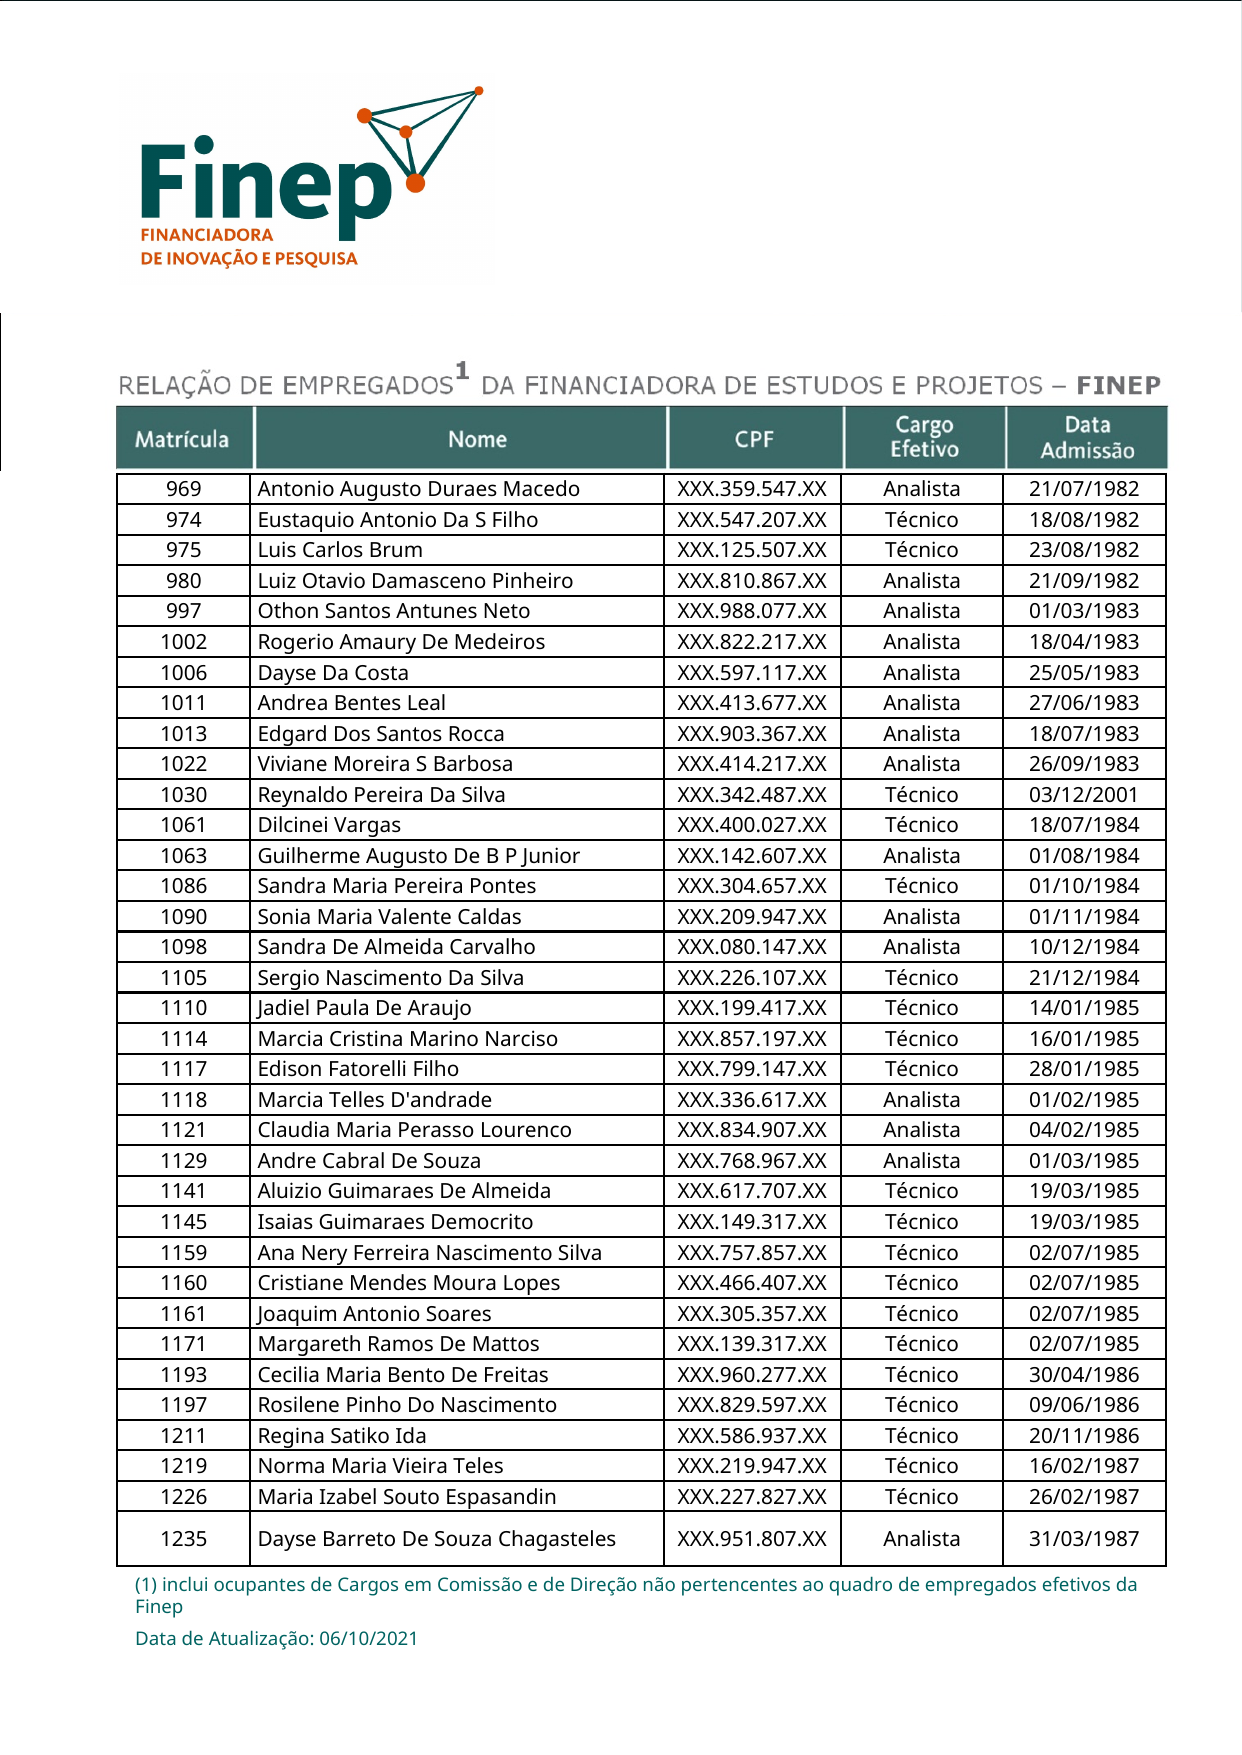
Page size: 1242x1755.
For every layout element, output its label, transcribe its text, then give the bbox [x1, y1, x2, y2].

table_cell 01/11/1984 [1004, 902, 1165, 930]
table_cell Técnico [842, 1390, 1002, 1419]
table_cell 18/07/1983 [1004, 719, 1165, 747]
table_cell Analista [842, 597, 1002, 625]
table_cell 1197 [118, 1390, 249, 1419]
table_cell 09/06/1986 [1004, 1390, 1165, 1419]
table_cell XXX.139.317.XX [665, 1329, 840, 1358]
table_cell 1118 [118, 1085, 249, 1113]
table_cell 975 [118, 536, 249, 564]
table_cell Guilherme Augusto De B P Junior [251, 841, 663, 869]
table_cell XXX.586.937.XX [665, 1421, 840, 1449]
table_cell XXX.359.547.XX [665, 475, 840, 503]
table_cell 23/08/1982 [1004, 536, 1165, 564]
table_cell Norma Maria Vieira Teles [251, 1451, 663, 1480]
table_cell XXX.799.147.XX [665, 1055, 840, 1083]
table_cell Técnico [842, 1024, 1002, 1052]
table_cell 1086 [118, 871, 249, 900]
table_cell Técnico [842, 1299, 1002, 1327]
table_cell Isaias Guimaraes Democrito [251, 1207, 663, 1236]
table_cell 1226 [118, 1482, 249, 1510]
table_cell XXX.209.947.XX [665, 902, 840, 930]
table_cell Cristiane Mendes Moura Lopes [251, 1268, 663, 1297]
table_cell Margareth Ramos De Mattos [251, 1329, 663, 1358]
table_cell Técnico [842, 1177, 1002, 1205]
table_cell 21/07/1982 [1004, 475, 1165, 503]
table_cell Edgard Dos Santos Rocca [251, 719, 663, 747]
table_cell Luiz Otavio Damasceno Pinheiro [251, 566, 663, 594]
table_cell 16/01/1985 [1004, 1024, 1165, 1052]
table_cell XXX.142.607.XX [665, 841, 840, 869]
table_cell Joaquim Antonio Soares [251, 1299, 663, 1327]
table_cell XXX.988.077.XX [665, 597, 840, 625]
table_cell 974 [118, 505, 249, 533]
table_cell 1006 [118, 658, 249, 686]
table_cell 1161 [118, 1299, 249, 1327]
table_cell XXX.080.147.XX [665, 933, 840, 961]
table_cell Analista [842, 841, 1002, 869]
table_cell XXX.834.907.XX [665, 1116, 840, 1144]
table_cell Analista [842, 658, 1002, 686]
table_cell Luis Carlos Brum [251, 536, 663, 564]
table_cell 1030 [118, 780, 249, 808]
table_cell 02/07/1985 [1004, 1299, 1165, 1327]
table_cell XXX.466.407.XX [665, 1268, 840, 1297]
table_cell Técnico [842, 780, 1002, 808]
table_cell 04/02/1985 [1004, 1116, 1165, 1144]
table_cell Marcia Telles D'andrade [251, 1085, 663, 1113]
table_cell Dilcinei Vargas [251, 810, 663, 839]
table_cell 969 [118, 475, 249, 503]
table_cell 03/12/2001 [1004, 780, 1165, 808]
table_cell 1129 [118, 1146, 249, 1174]
table_cell Técnico [842, 1421, 1002, 1449]
table_cell Técnico [842, 505, 1002, 533]
table_cell 02/07/1985 [1004, 1268, 1165, 1297]
table_cell XXX.597.117.XX [665, 658, 840, 686]
table_cell Ana Nery Ferreira Nascimento Silva [251, 1238, 663, 1266]
table_cell Sonia Maria Valente Caldas [251, 902, 663, 930]
table_cell Marcia Cristina Marino Narciso [251, 1024, 663, 1052]
table_cell XXX.951.807.XX [665, 1512, 840, 1565]
table_cell Eustaquio Antonio Da S Filho [251, 505, 663, 533]
table_cell 1160 [118, 1268, 249, 1297]
table_cell 21/09/1982 [1004, 566, 1165, 594]
table_cell Analista [842, 1085, 1002, 1113]
table_cell XXX.400.027.XX [665, 810, 840, 839]
table_cell XXX.414.217.XX [665, 749, 840, 778]
table_cell 1114 [118, 1024, 249, 1052]
table_cell Técnico [842, 810, 1002, 839]
table_cell 01/10/1984 [1004, 871, 1165, 900]
table_cell Analista [842, 719, 1002, 747]
table_cell Analista [842, 1512, 1002, 1565]
table_cell Analista [842, 627, 1002, 656]
table_cell Edison Fatorelli Filho [251, 1055, 663, 1083]
table_cell Técnico [842, 536, 1002, 564]
table_cell XXX.149.317.XX [665, 1207, 840, 1236]
table_cell XXX.903.367.XX [665, 719, 840, 747]
table_cell 1117 [118, 1055, 249, 1083]
table_cell Técnico [842, 1055, 1002, 1083]
table_cell Técnico [842, 871, 1002, 900]
table_cell 980 [118, 566, 249, 594]
table_cell Analista [842, 688, 1002, 717]
table_cell XXX.304.657.XX [665, 871, 840, 900]
table_cell Dayse Da Costa [251, 658, 663, 686]
table_cell Cecilia Maria Bento De Freitas [251, 1360, 663, 1388]
table_cell 30/04/1986 [1004, 1360, 1165, 1388]
table_cell 1159 [118, 1238, 249, 1266]
table_cell 01/03/1983 [1004, 597, 1165, 625]
table_cell 1063 [118, 841, 249, 869]
table_cell 19/03/1985 [1004, 1177, 1165, 1205]
table_cell XXX.305.357.XX [665, 1299, 840, 1327]
table_cell XXX.199.417.XX [665, 994, 840, 1022]
table_cell 19/03/1985 [1004, 1207, 1165, 1236]
table_cell Sergio Nascimento Da Silva [251, 963, 663, 991]
table_cell 1022 [118, 749, 249, 778]
table_cell Claudia Maria Perasso Lourenco [251, 1116, 663, 1144]
table_cell XXX.822.217.XX [665, 627, 840, 656]
table_cell 02/07/1985 [1004, 1238, 1165, 1266]
table_cell 997 [118, 597, 249, 625]
table_cell Antonio Augusto Duraes Macedo [251, 475, 663, 503]
table_cell Analista [842, 566, 1002, 594]
table_cell XXX.336.617.XX [665, 1085, 840, 1113]
table_cell XXX.857.197.XX [665, 1024, 840, 1052]
table_cell Aluizio Guimaraes De Almeida [251, 1177, 663, 1205]
table_cell 01/03/1985 [1004, 1146, 1165, 1174]
table_cell XXX.547.207.XX [665, 505, 840, 533]
table_cell Dayse Barreto De Souza Chagasteles [251, 1512, 663, 1565]
table_cell Técnico [842, 1482, 1002, 1510]
table_cell Analista [842, 902, 1002, 930]
table_cell Técnico [842, 963, 1002, 991]
table_cell 21/12/1984 [1004, 963, 1165, 991]
table_cell 1235 [118, 1512, 249, 1565]
table_cell 01/02/1985 [1004, 1085, 1165, 1113]
table_cell Técnico [842, 1451, 1002, 1480]
table_cell 02/07/1985 [1004, 1329, 1165, 1358]
table_cell Rosilene Pinho Do Nascimento [251, 1390, 663, 1419]
table_cell 1098 [118, 933, 249, 961]
table_cell Analista [842, 475, 1002, 503]
table_cell Jadiel Paula De Araujo [251, 994, 663, 1022]
table_cell 1002 [118, 627, 249, 656]
table_cell Analista [842, 1116, 1002, 1144]
table_cell 18/04/1983 [1004, 627, 1165, 656]
table_cell Técnico [842, 994, 1002, 1022]
table_cell 1171 [118, 1329, 249, 1358]
table_cell XXX.617.707.XX [665, 1177, 840, 1205]
table_cell Andre Cabral De Souza [251, 1146, 663, 1174]
table_cell Maria Izabel Souto Espasandin [251, 1482, 663, 1510]
table_cell 1121 [118, 1116, 249, 1144]
table_cell 01/08/1984 [1004, 841, 1165, 869]
table_cell 10/12/1984 [1004, 933, 1165, 961]
table_cell XXX.757.857.XX [665, 1238, 840, 1266]
table_cell Othon Santos Antunes Neto [251, 597, 663, 625]
table_cell 18/07/1984 [1004, 810, 1165, 839]
table_cell XXX.768.967.XX [665, 1146, 840, 1174]
table_cell 1145 [118, 1207, 249, 1236]
table_cell 25/05/1983 [1004, 658, 1165, 686]
table_cell Sandra Maria Pereira Pontes [251, 871, 663, 900]
table_cell XXX.960.277.XX [665, 1360, 840, 1388]
table_cell Técnico [842, 1238, 1002, 1266]
table_cell 1211 [118, 1421, 249, 1449]
table_cell 1011 [118, 688, 249, 717]
table_cell Viviane Moreira S Barbosa [251, 749, 663, 778]
table_cell 16/02/1987 [1004, 1451, 1165, 1480]
table_cell 1141 [118, 1177, 249, 1205]
table_cell Reynaldo Pereira Da Silva [251, 780, 663, 808]
table_cell 1219 [118, 1451, 249, 1480]
table_cell 1090 [118, 902, 249, 930]
table_cell 27/06/1983 [1004, 688, 1165, 717]
table_cell 26/02/1987 [1004, 1482, 1165, 1510]
table_cell 1105 [118, 963, 249, 991]
table_cell Técnico [842, 1329, 1002, 1358]
table_cell Técnico [842, 1207, 1002, 1236]
table_cell Analista [842, 1146, 1002, 1174]
table_cell XXX.342.487.XX [665, 780, 840, 808]
table_cell 14/01/1985 [1004, 994, 1165, 1022]
table_cell Sandra De Almeida Carvalho [251, 933, 663, 961]
table_cell 1013 [118, 719, 249, 747]
table_cell Andrea Bentes Leal [251, 688, 663, 717]
table_cell Rogerio Amaury De Medeiros [251, 627, 663, 656]
table_cell XXX.125.507.XX [665, 536, 840, 564]
table_cell Técnico [842, 1360, 1002, 1388]
table_cell Regina Satiko Ida [251, 1421, 663, 1449]
table_cell XXX.227.827.XX [665, 1482, 840, 1510]
table_cell 18/08/1982 [1004, 505, 1165, 533]
table_cell XXX.810.867.XX [665, 566, 840, 594]
table_cell 1193 [118, 1360, 249, 1388]
table_cell XXX.226.107.XX [665, 963, 840, 991]
table_cell 28/01/1985 [1004, 1055, 1165, 1083]
table_cell 1061 [118, 810, 249, 839]
table_cell Analista [842, 933, 1002, 961]
table_cell 20/11/1986 [1004, 1421, 1165, 1449]
table_cell XXX.829.597.XX [665, 1390, 840, 1419]
table_cell Analista [842, 749, 1002, 778]
table_cell XXX.413.677.XX [665, 688, 840, 717]
table_cell 1110 [118, 994, 249, 1022]
table_cell XXX.219.947.XX [665, 1451, 840, 1480]
table_cell 31/03/1987 [1004, 1512, 1165, 1565]
table_cell Técnico [842, 1268, 1002, 1297]
table_cell 26/09/1983 [1004, 749, 1165, 778]
